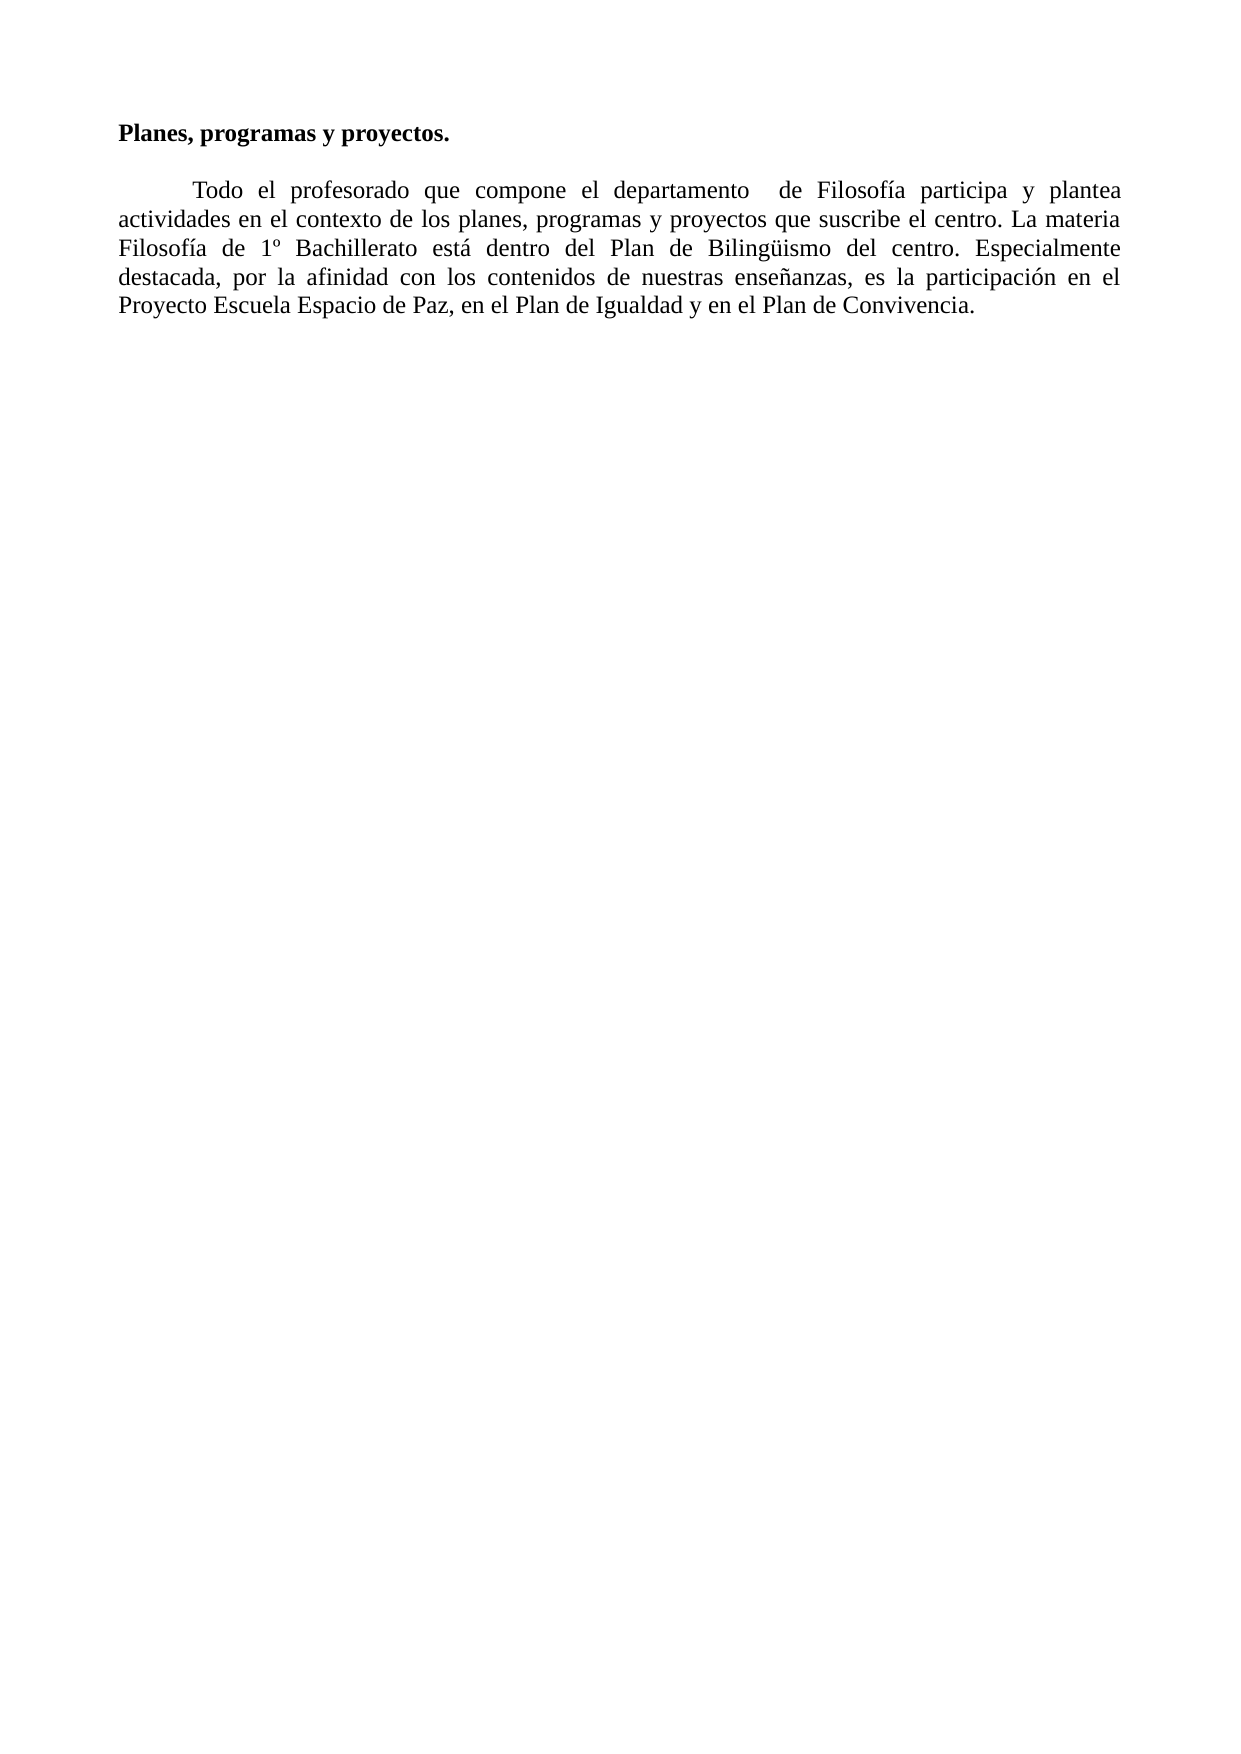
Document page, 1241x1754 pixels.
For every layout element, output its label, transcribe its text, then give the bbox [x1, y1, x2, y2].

text Todo el profesorado que compone el departamento de Filosofía participa y plantea actividades en el contexto de los planes, programas y proyectos que suscribe el centro. La materia Filosofía de 1º Bachillerato está dentro del Plan de Bilingüismo del centro. Especialmente destacada, por la afinidad con los contenidos de nuestras enseñanzas, es la participación en el Proyecto Escuela Espacio de Paz, en el Plan de Igualdad y en el Plan de Convivencia. [118, 176, 1122, 319]
text Planes, programas y proyectos. [118, 118, 1122, 147]
